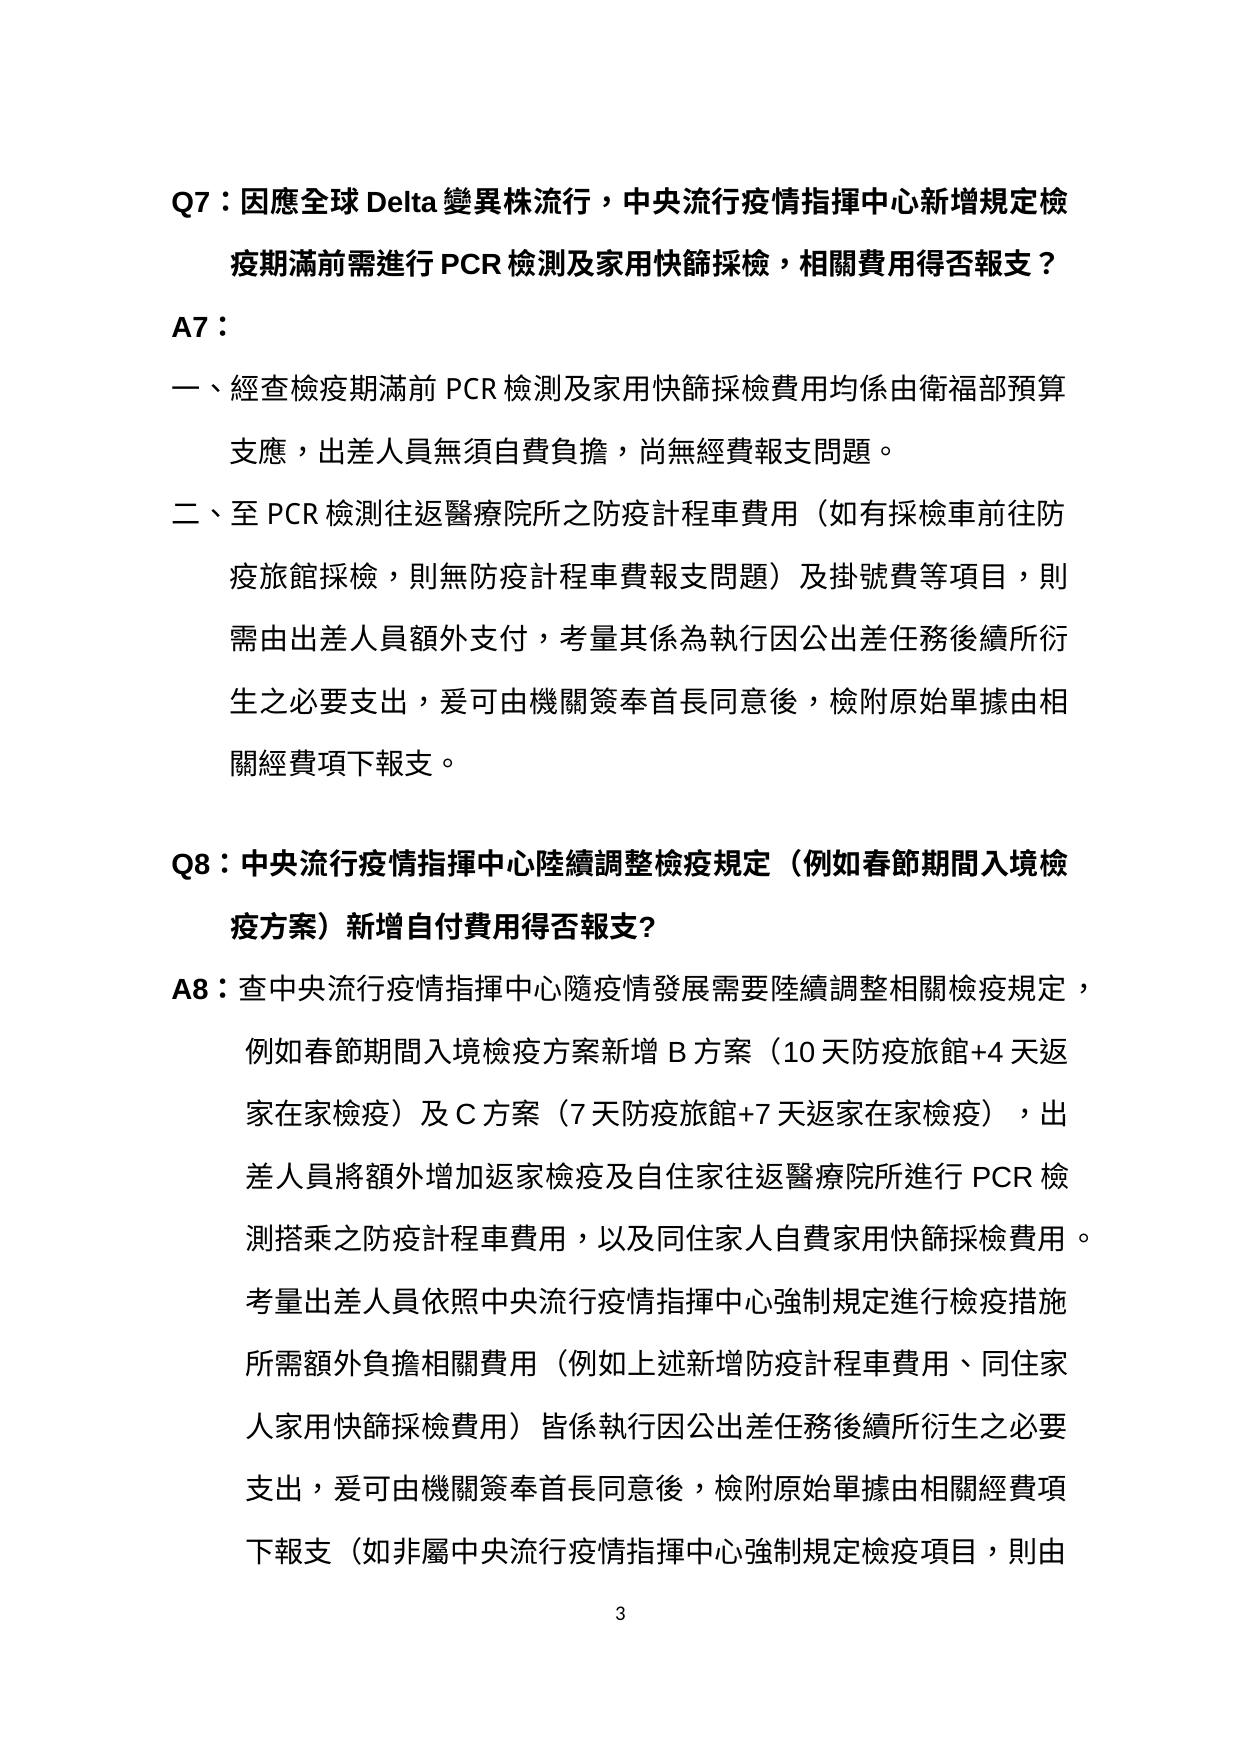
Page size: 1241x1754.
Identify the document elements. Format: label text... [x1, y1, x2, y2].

subtitle Q7：因應全球Delta變異株流行，中央流行疫情指揮中心新增規定檢疫期滿前需進行PCR檢測及家用快篩採檢，相關費用得否報支？ [171, 158, 1069, 283]
subtitle 一、經查檢疫期滿前PCR檢測及家用快篩採檢費用均係由衛福部預算支應，出差人員無須自費負擔，尚無經費報支問題。 [171, 345, 1069, 470]
subtitle A7： [171, 283, 1069, 345]
text A8：查中央流行疫情指揮中心隨疫情發展需要陸續調整相關檢疫規定，例如春節期間入境檢疫方案新增B方案（10天防疫旅館+4天返家在家檢疫）及C方案（7天防疫旅館+7天返家在家檢疫），出差人員將額外增加返家檢疫及自住家往返醫療院所進行PCR檢測搭乘之防疫計程車費用，以及同住家人自費家用快篩採檢費用。考量出差人員依照中央流行疫情指揮中心強制規定進行檢疫措施所需額外負擔相關費用（例如上述新增防疫計程車費用、同住家人家用快篩採檢費用）皆係執行因公出差任務後續所衍生之必要支出，爰可由機關簽奉首長同意後，檢附原始單據由相關經費項下報支（如非屬中央流行疫情指揮中心強制規定檢疫項目，則由機關人員自行負擔相關經費）。 [171, 945, 1069, 1570]
subtitle Q8：中央流行疫情指揮中心陸續調整檢疫規定（例如春節期間入境檢疫方案）新增自付費用得否報支? [171, 820, 1069, 945]
subtitle 二、至PCR檢測往返醫療院所之防疫計程車費用（如有採檢車前往防疫旅館採檢，則無防疫計程車費報支問題）及掛號費等項目，則需由出差人員額外支付，考量其係為執行因公出差任務後續所衍生之必要支出，爰可由機關簽奉首長同意後，檢附原始單據由相關經費項下報支。 [171, 470, 1069, 783]
